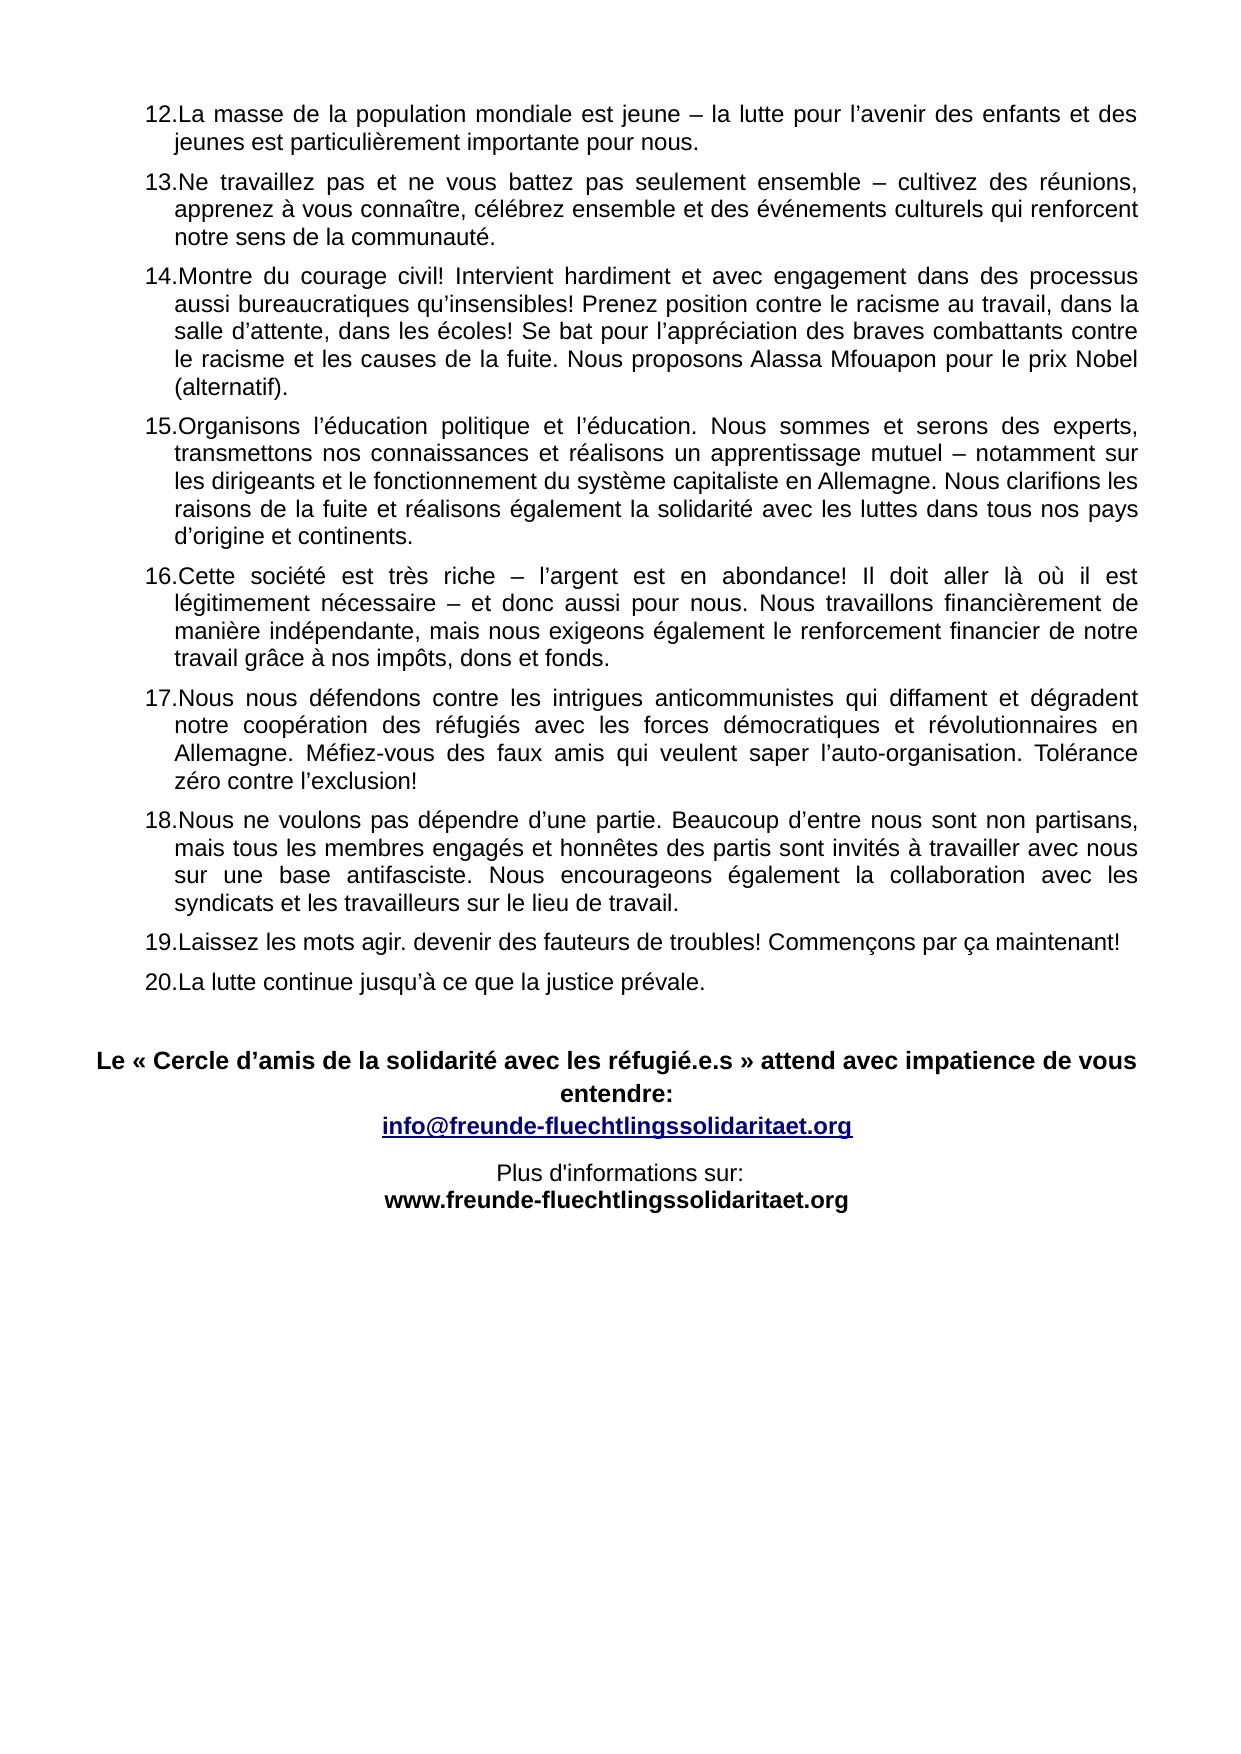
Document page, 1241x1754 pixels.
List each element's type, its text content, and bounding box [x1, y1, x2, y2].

list Cette société est très riche – l’argent est en abondance! Il doit aller là où il est légitimement nécessaire – et donc aussi pour nous. Nous travaillons financièrement de manière indépendante, mais nous exigeons également le renforcement financier de notre travail grâce à nos impôts, dons et fonds. [144, 562, 1140, 672]
list Montre du courage civil! Intervient hardiment et avec engagement dans des processus aussi bureaucratiques qu’insensibles! Prenez position contre le racisme au travail, dans la salle d’attente, dans les écoles! Se bat pour l’appréciation des braves combattants contre le racisme et les causes de la fuite. Nous proposons Alassa Mfouapon pour le prix Nobel (alternatif). [144, 262, 1140, 400]
text info@freunde-fluechtlingssolidaritaet.org [94, 1112, 1140, 1140]
list Nous ne voulons pas dépendre d’une partie. Beaucoup d’entre nous sont non partisans, mais tous les membres engagés et honnêtes des partis sont invités à travailler avec nous sur une base antifasciste. Nous encourageons également la collaboration avec les syndicats et les travailleurs sur le lieu de travail. [144, 806, 1140, 916]
list Organisons l’éducation politique et l’éducation. Nous sommes et serons des experts, transmettons nos connaissances et réalisons un apprentissage mutuel – notamment sur les dirigeants et le fonctionnement du système capitaliste en Allemagne. Nous clarifions les raisons de la fuite et réalisons également la solidarité avec les luttes dans tous nos pays d’origine et continents. [144, 412, 1140, 550]
list La lutte continue jusqu’à ce que la justice prévale. [144, 967, 1140, 995]
list Laissez les mots agir. devenir des fauteurs de troubles! Commençons par ça maintenant! [144, 928, 1140, 956]
text Le « Cercle d’amis de la solidarité avec les réfugié.e.s » attend avec impatience de vous entendre: [94, 1046, 1140, 1108]
text Plus d'informations sur: [100, 1158, 1140, 1186]
list La masse de la population mondiale est jeune – la lutte pour l’avenir des enfants et des jeunes est particulièrement importante pour nous. [144, 100, 1140, 156]
list Nous nous défendons contre les intrigues anticommunistes qui diffament et dégradent notre coopération des réfugiés avec les forces démocratiques et révolutionnaires en Allemagne. Méfiez-vous des faux amis qui veulent saper l’auto-organisation. Tolérance zéro contre l’exclusion! [144, 684, 1140, 794]
text www.freunde-fluechtlingssolidaritaet.org [100, 1186, 1140, 1214]
list Ne travaillez pas et ne vous battez pas seulement ensemble – cultivez des réunions, apprenez à vous connaître, célébrez ensemble et des événements culturels qui renforcent notre sens de la communauté. [144, 167, 1140, 250]
